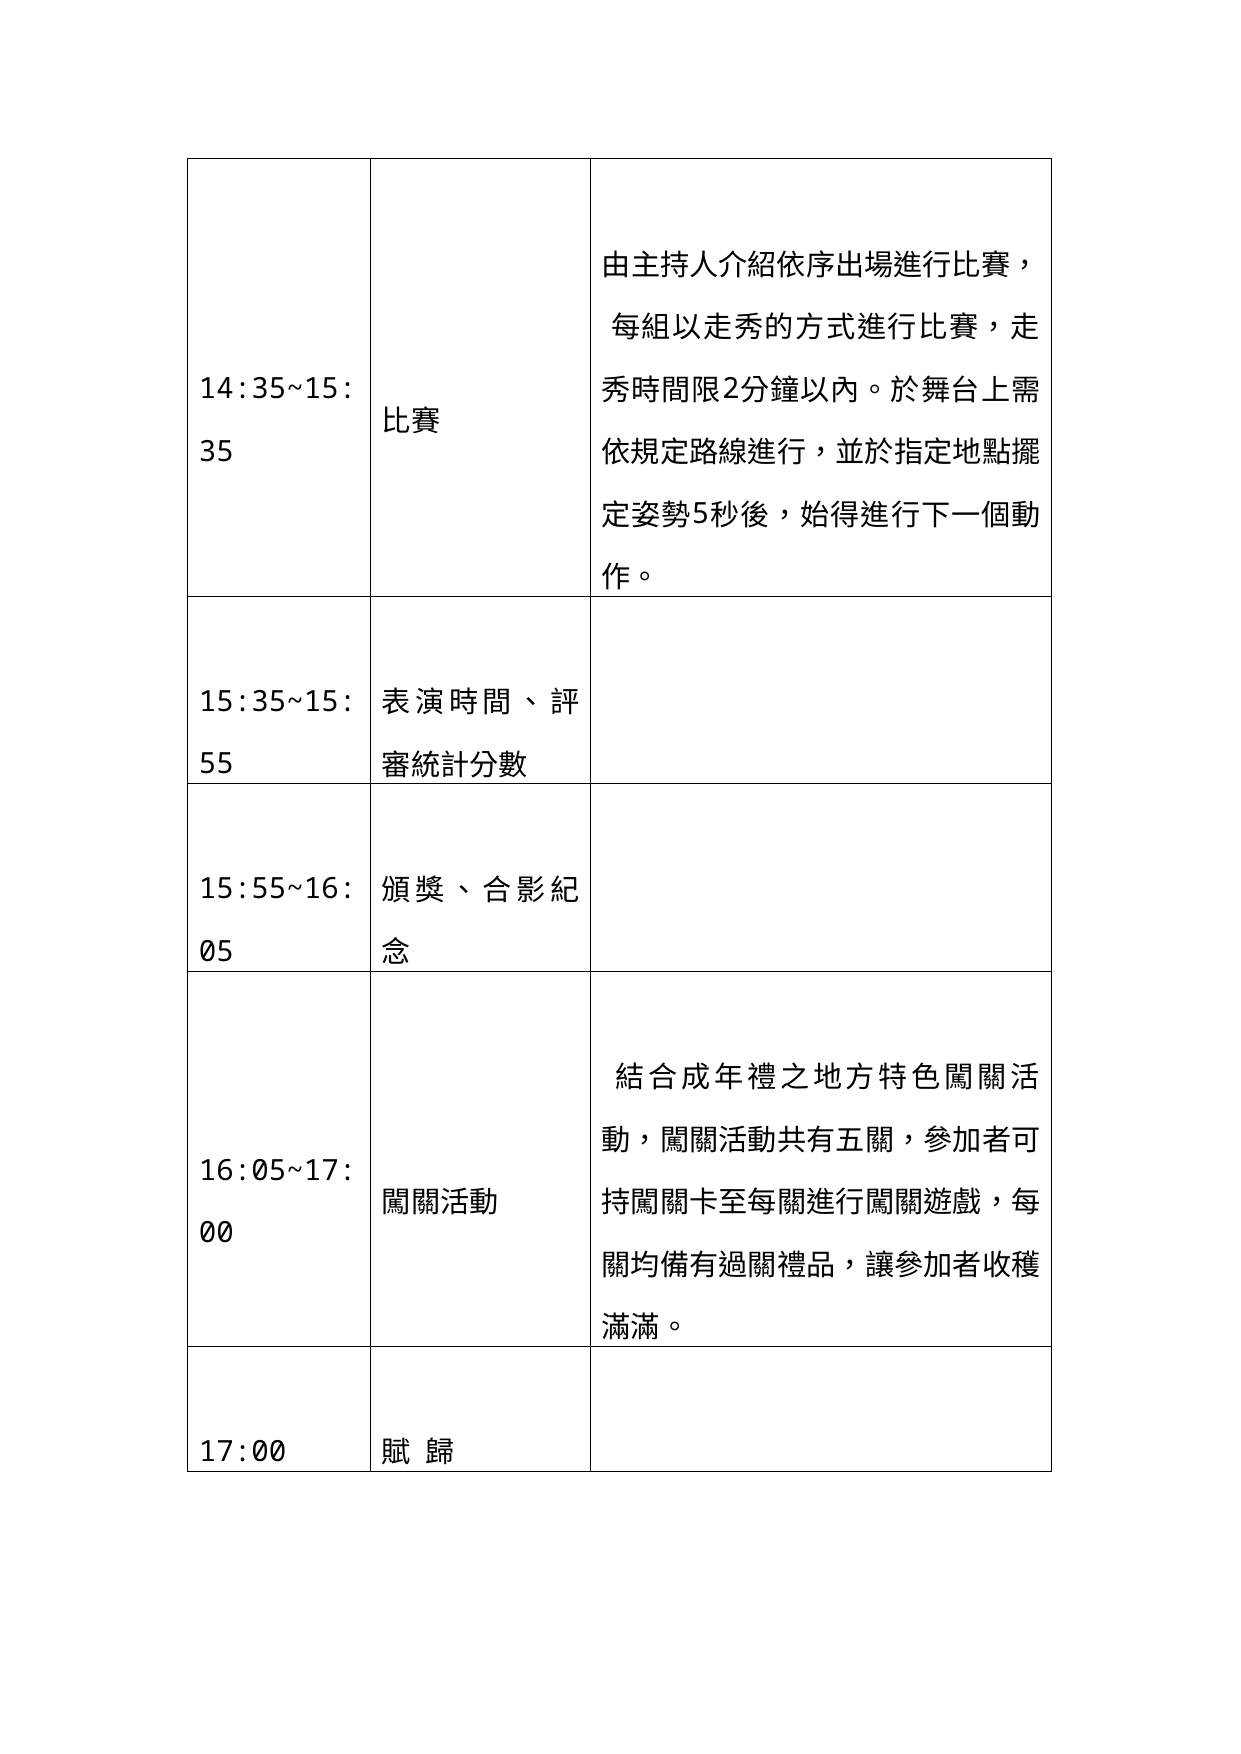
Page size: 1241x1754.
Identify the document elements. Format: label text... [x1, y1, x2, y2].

table_cell 結合成年禮之地方特色闖關活動，闖關活動共有五關，參加者可持闖關卡至每關進行闖關遊戲，每關均備有過關禮品，讓參加者收穫滿滿。 [591, 972, 1051, 1346]
table_cell 頒獎、合影紀念 [371, 784, 590, 971]
table_cell [591, 1347, 1051, 1471]
table_cell [591, 784, 1051, 971]
table_cell 闖關活動 [371, 972, 590, 1346]
table_cell 賦 歸 [371, 1347, 590, 1471]
table_cell [591, 597, 1051, 783]
table_cell 15:55~16:05 [188, 784, 370, 971]
table_cell 14:35~15:35 [188, 159, 370, 596]
table_cell 比賽 [371, 159, 590, 596]
table_cell 17:00 [188, 1347, 370, 1471]
table_cell 表演時間、評審統計分數 [371, 597, 590, 783]
table_cell 15:35~15:55 [188, 597, 370, 783]
table_cell 16:05~17:00 [188, 972, 370, 1346]
table_cell 由主持人介紹依序出場進行比賽， 每組以走秀的方式進行比賽，走秀時間限2分鐘以內。於舞台上需依規定路線進行，並於指定地點擺定姿勢5秒後，始得進行下一個動作。 [591, 159, 1051, 596]
